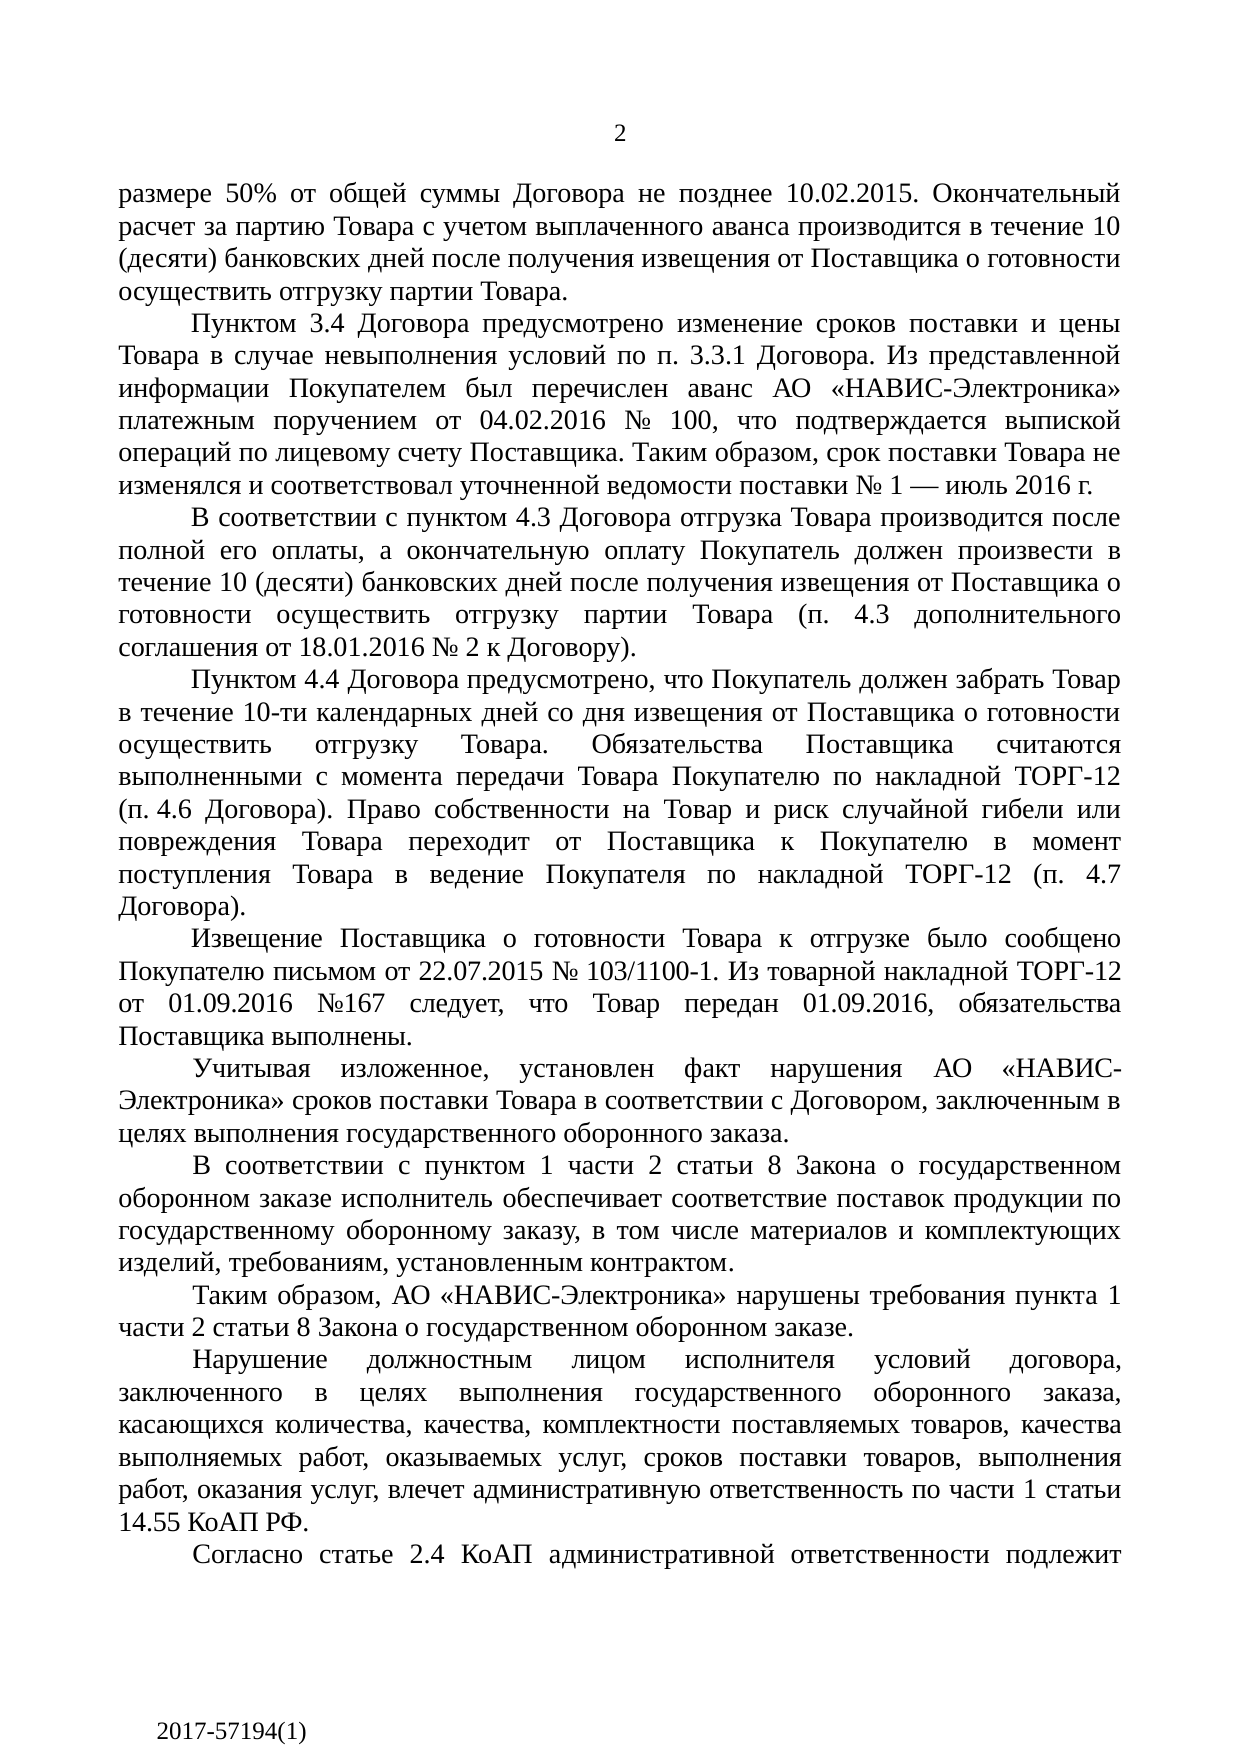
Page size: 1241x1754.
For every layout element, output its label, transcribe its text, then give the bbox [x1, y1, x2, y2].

text размере 50% от общей суммы Договора не позднее 10.02.2015. Окончательный расчет за партию Товара с учетом выплаченного аванса производится в течение 10 (десяти) банковских дней после получения извещения от Поставщика о готовности осуществить отгрузку партии Товара. [118, 176, 1122, 306]
text Таким образом, АО «НАВИС-Электроника» нарушены требования пункта 1 части 2 статьи 8 Закона о государственном оборонном заказе. [118, 1278, 1122, 1343]
text Пунктом 4.4 Договора предусмотрено, что Покупатель должен забрать Товар в течение 10-ти календарных дней со дня извещения от Поставщика о готовности осуществить отгрузку Товара. Обязательства Поставщика считаются выполненными с момента передачи Товара Покупателю по накладной ТОРГ-12 (п. 4.6 Договора). Право собственности на Товар и риск случайной гибели или повреждения Товара переходит от Поставщика к Покупателю в момент поступления Товара в ведение Покупателя по накладной ТОРГ-12 (п. 4.7 Договора). [118, 662, 1122, 921]
text В соответствии с пунктом 4.3 Договора отгрузка Товара производится после полной его оплаты, а окончательную оплату Покупатель должен произвести в течение 10 (десяти) банковских дней после получения извещения от Поставщика о готовности осуществить отгрузку партии Товара (п. 4.3 дополнительного соглашения от 18.01.2016 № 2 к Договору). [118, 500, 1122, 662]
text В соответствии с пунктом 1 части 2 статьи 8 Закона о государственном оборонном заказе исполнитель обеспечивает соответствие поставок продукции по государственному оборонному заказу, в том числе материалов и комплектующих изделий, требованиям, установленным контрактом. [118, 1148, 1122, 1278]
text Нарушение должностным лицом исполнителя условий договора, заключенного в целях выполнения государственного оборонного заказа, касающихся количества, качества, комплектности поставляемых товаров, качества выполняемых работ, оказываемых услуг, сроков поставки товаров, выполнения работ, оказания услуг, влечет административную ответственность по части 1 статьи 14.55 КоАП РФ. [118, 1343, 1122, 1537]
text Согласно статье 2.4 КоАП административной ответственности подлежит [118, 1537, 1122, 1569]
text Пунктом 3.4 Договора предусмотрено изменение сроков поставки и цены Товара в случае невыполнения условий по п. 3.3.1 Договора. Из представленной информации Покупателем был перечислен аванс АО «НАВИС-Электроника» платежным поручением от 04.02.2016 № 100, что подтверждается выпиской операций по лицевому счету Поставщика. Таким образом, срок поставки Товара не изменялся и соответствовал уточненной ведомости поставки № 1 — июль 2016 г. [118, 306, 1122, 500]
text Извещение Поставщика о готовности Товара к отгрузке было сообщено Покупателю письмом от 22.07.2015 № 103/1100-1. Из товарной накладной ТОРГ-12 от 01.09.2016 №167 следует, что Товар передан 01.09.2016, обязательства Поставщика выполнены. [118, 921, 1122, 1051]
text Учитывая изложенное, установлен факт нарушения АО «НАВИС-Электроника» сроков поставки Товара в соответствии с Договором, заключенным в целях выполнения государственного оборонного заказа. [118, 1051, 1122, 1148]
